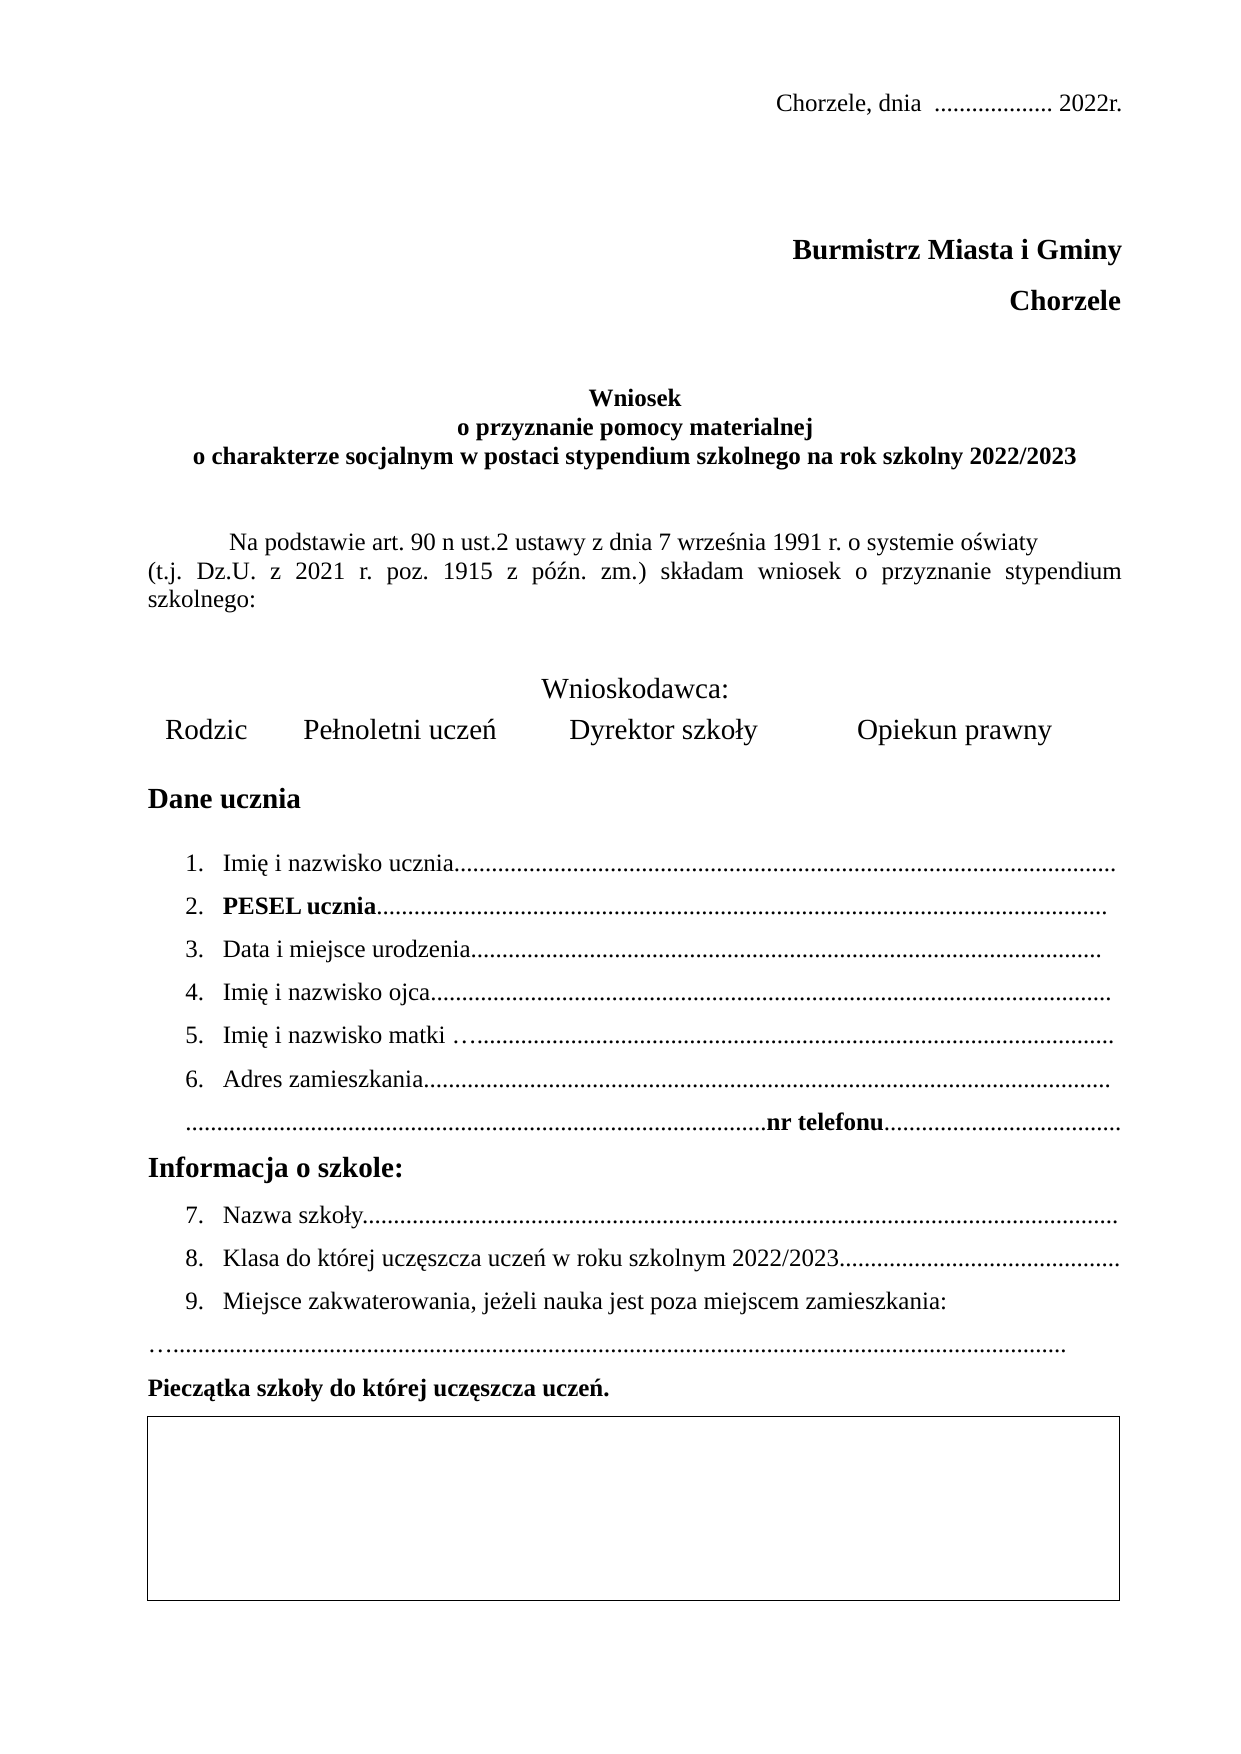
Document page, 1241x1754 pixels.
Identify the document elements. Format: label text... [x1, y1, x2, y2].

text (t.j. Dz.U. z 2021 r. poz. 1915 z późn. zm.) składam wniosek o przyznanie stypendium szkolnego: [148, 556, 1122, 613]
list Klasa do której uczęszcza uczeń w roku szkolnym 2022/2023............................................. [185, 1243, 1122, 1272]
text Chorzele [148, 283, 1122, 316]
text Pieczątka szkoły do której uczęszcza uczeń. [148, 1373, 1122, 1401]
text o przyznanie pomocy materialnej [148, 412, 1122, 441]
text Informacja o szkole: [148, 1150, 1122, 1183]
list Data i miejsce urodzenia..................................................................................................... [185, 934, 1122, 963]
table_header [148, 1417, 1119, 1600]
text Wniosek [148, 383, 1122, 412]
text Wnioskodawca: [148, 671, 1122, 704]
list Imię i nazwisko ucznia.......................................................................................................... [185, 848, 1122, 877]
text Chorzele, dnia ................... 2022r. [148, 88, 1122, 117]
text  Rodzic  Pełnoletni uczeń  Dyrektor szkoły  Opiekun prawny [148, 704, 1122, 747]
list Imię i nazwisko matki …...................................................................................................... [185, 1021, 1122, 1049]
list PESEL ucznia..................................................................................................................... [185, 891, 1122, 920]
list Adres zamieszkania.............................................................................................................. [185, 1064, 1122, 1092]
list Miejsce zakwaterowania, jeżeli nauka jest poza miejscem zamieszkania: [185, 1286, 1122, 1315]
text Na podstawie art. 90 n ust.2 ustawy z dnia 7 września 1991 r. o systemie oświaty [148, 527, 1122, 556]
text o charakterze socjalnym w postaci stypendium szkolnego na rok szkolny 2022/2023 [148, 441, 1122, 469]
text …............................................................................................................................................... [148, 1329, 1122, 1358]
list Nazwa szkoły......................................................................................................................... [185, 1200, 1122, 1229]
list Imię i nazwisko ojca............................................................................................................. [185, 977, 1122, 1006]
text Dane ucznia [148, 781, 1122, 814]
text .............................................................................................nr telefonu...................................... [185, 1107, 1122, 1136]
text Burmistrz Miasta i Gminy [148, 232, 1122, 266]
